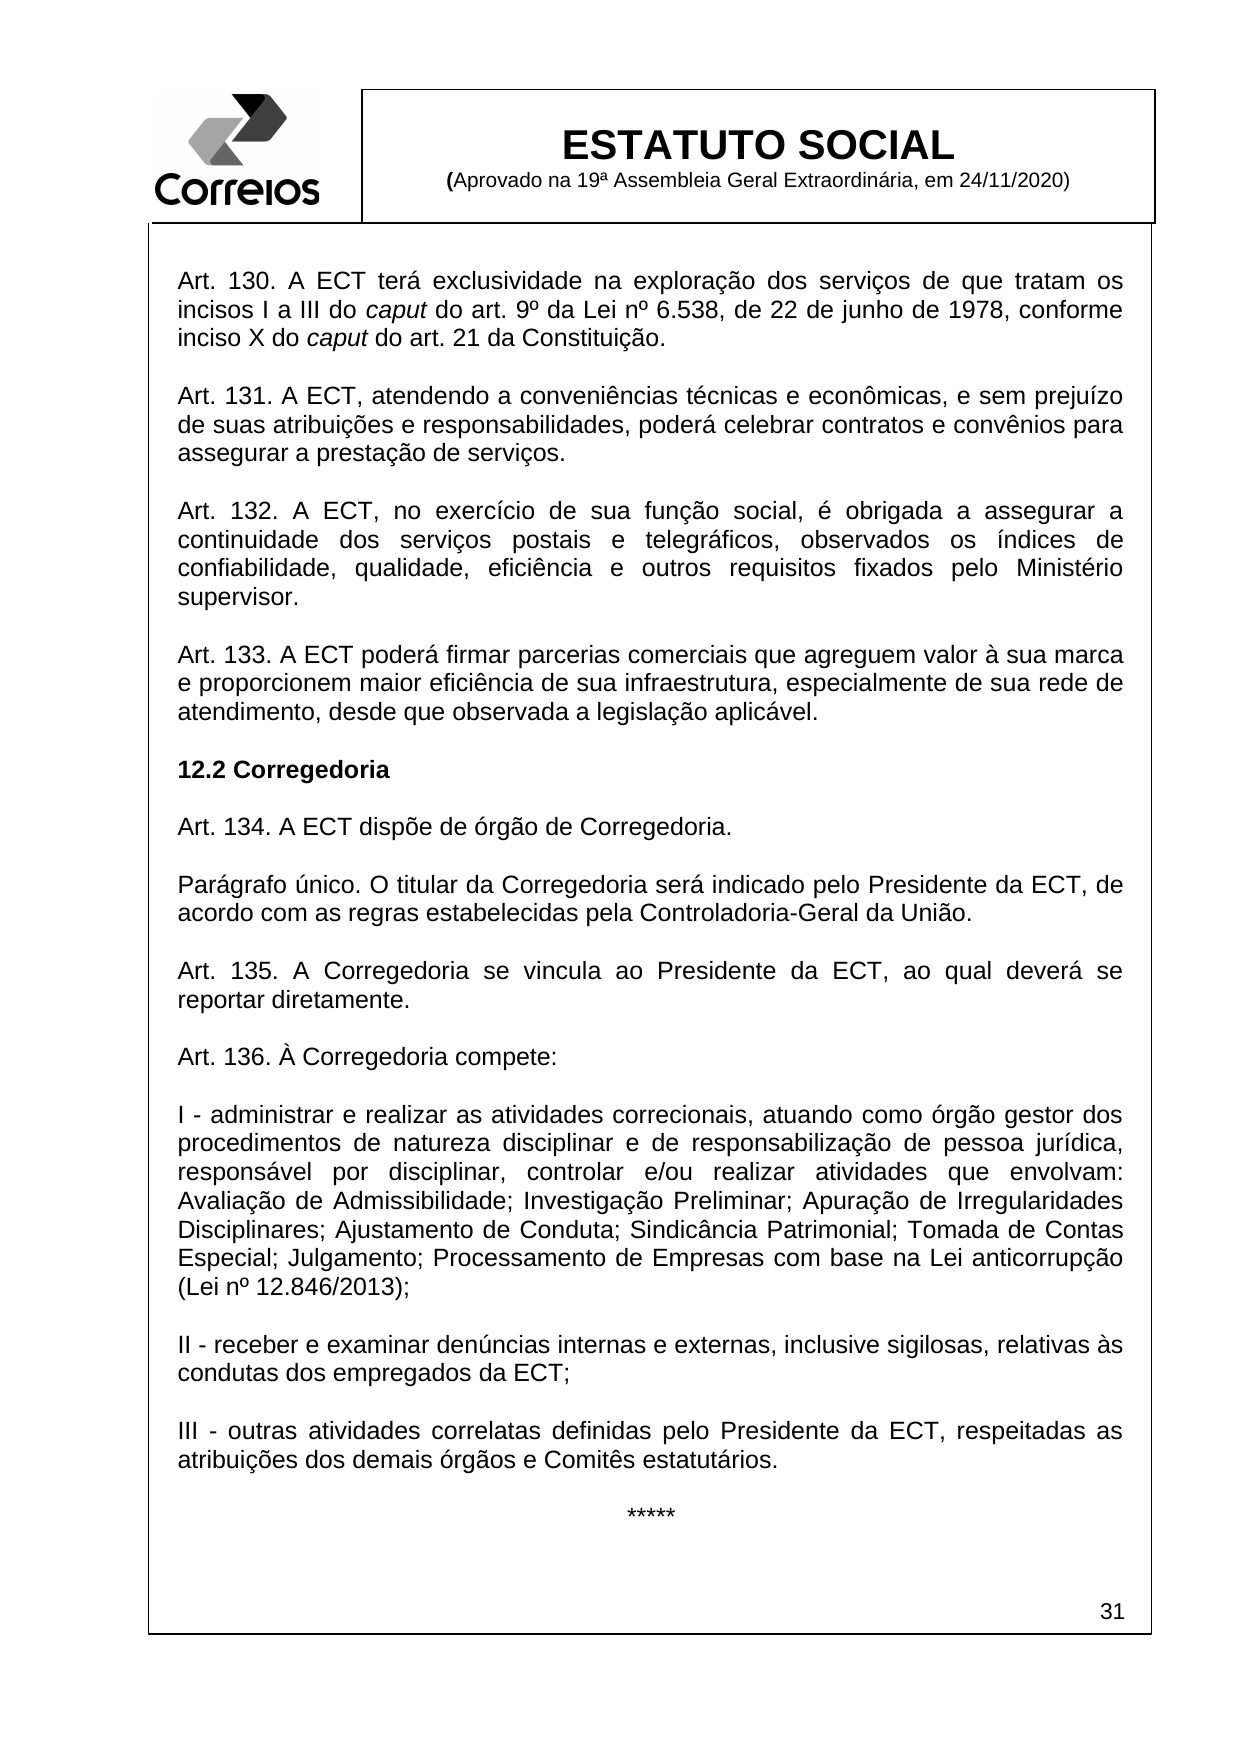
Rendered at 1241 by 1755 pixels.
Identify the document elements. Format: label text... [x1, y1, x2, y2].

text II - receber e examinar denúncias internas e externas, inclusive sigilosas, relativas às condutas dos empregados da ECT; [177, 1329, 1125, 1387]
text Parágrafo único. O titular da Corregedoria será indicado pelo Presidente da ECT, de acordo com as regras estabelecidas pela Controladoria-Geral da União. [177, 869, 1125, 927]
text ***** [177, 1502, 1125, 1531]
text 12.2 Corregedoria [177, 754, 1125, 783]
text I - administrar e realizar as atividades correcionais, atuando como órgão gestor dos procedimentos de natureza disciplinar e de responsabilização de pessoa jurídica, responsável por disciplinar, controlar e/ou realizar atividades que envolvam: Avaliação de Admissibilidade; Investigação Preliminar; Apuração de Irregularidades Disciplinares; Ajustamento de Conduta; Sindicância Patrimonial; Tomada de Contas Especial; Julgamento; Processamento de Empresas com base na Lei anticorrupção (Lei nº 12.846/2013); [177, 1099, 1125, 1301]
text Art. 135. A Corregedoria se vincula ao Presidente da ECT, ao qual deverá se reportar diretamente. [177, 956, 1125, 1013]
text Art. 136. À Corregedoria compete: [177, 1042, 1125, 1071]
text Art. 133. A ECT poderá firmar parcerias comerciais que agreguem valor à sua marca e proporcionem maior eficiência de sua infraestrutura, especialmente de sua rede de atendimento, desde que observada a legislação aplicável. [177, 639, 1125, 726]
picture [155, 93, 320, 205]
text Art. 134. A ECT dispõe de órgão de Corregedoria. [177, 812, 1125, 841]
text Art. 132. A ECT, no exercício de sua função social, é obrigada a assegurar a continuidade dos serviços postais e telegráficos, observados os índices de confiabilidade, qualidade, eficiência e outros requisitos fixados pelo Ministério supervisor. [177, 496, 1125, 611]
text Art. 131. A ECT, atendendo a conveniências técnicas e econômicas, e sem prejuízo de suas atribuições e responsabilidades, poderá celebrar contratos e convênios para assegurar a prestação de serviços. [177, 381, 1125, 467]
text Art. 130. A ECT terá exclusividade na exploração dos serviços de que tratam os incisos I a III do caput do art. 9º da Lei nº 6.538, de 22 de junho de 1978, conforme inciso X do caput do art. 21 da Constituição. [177, 266, 1125, 352]
text III - outras atividades correlatas definidas pelo Presidente da ECT, respeitadas as atribuições dos demais órgãos e Comitês estatutários. [177, 1416, 1125, 1473]
